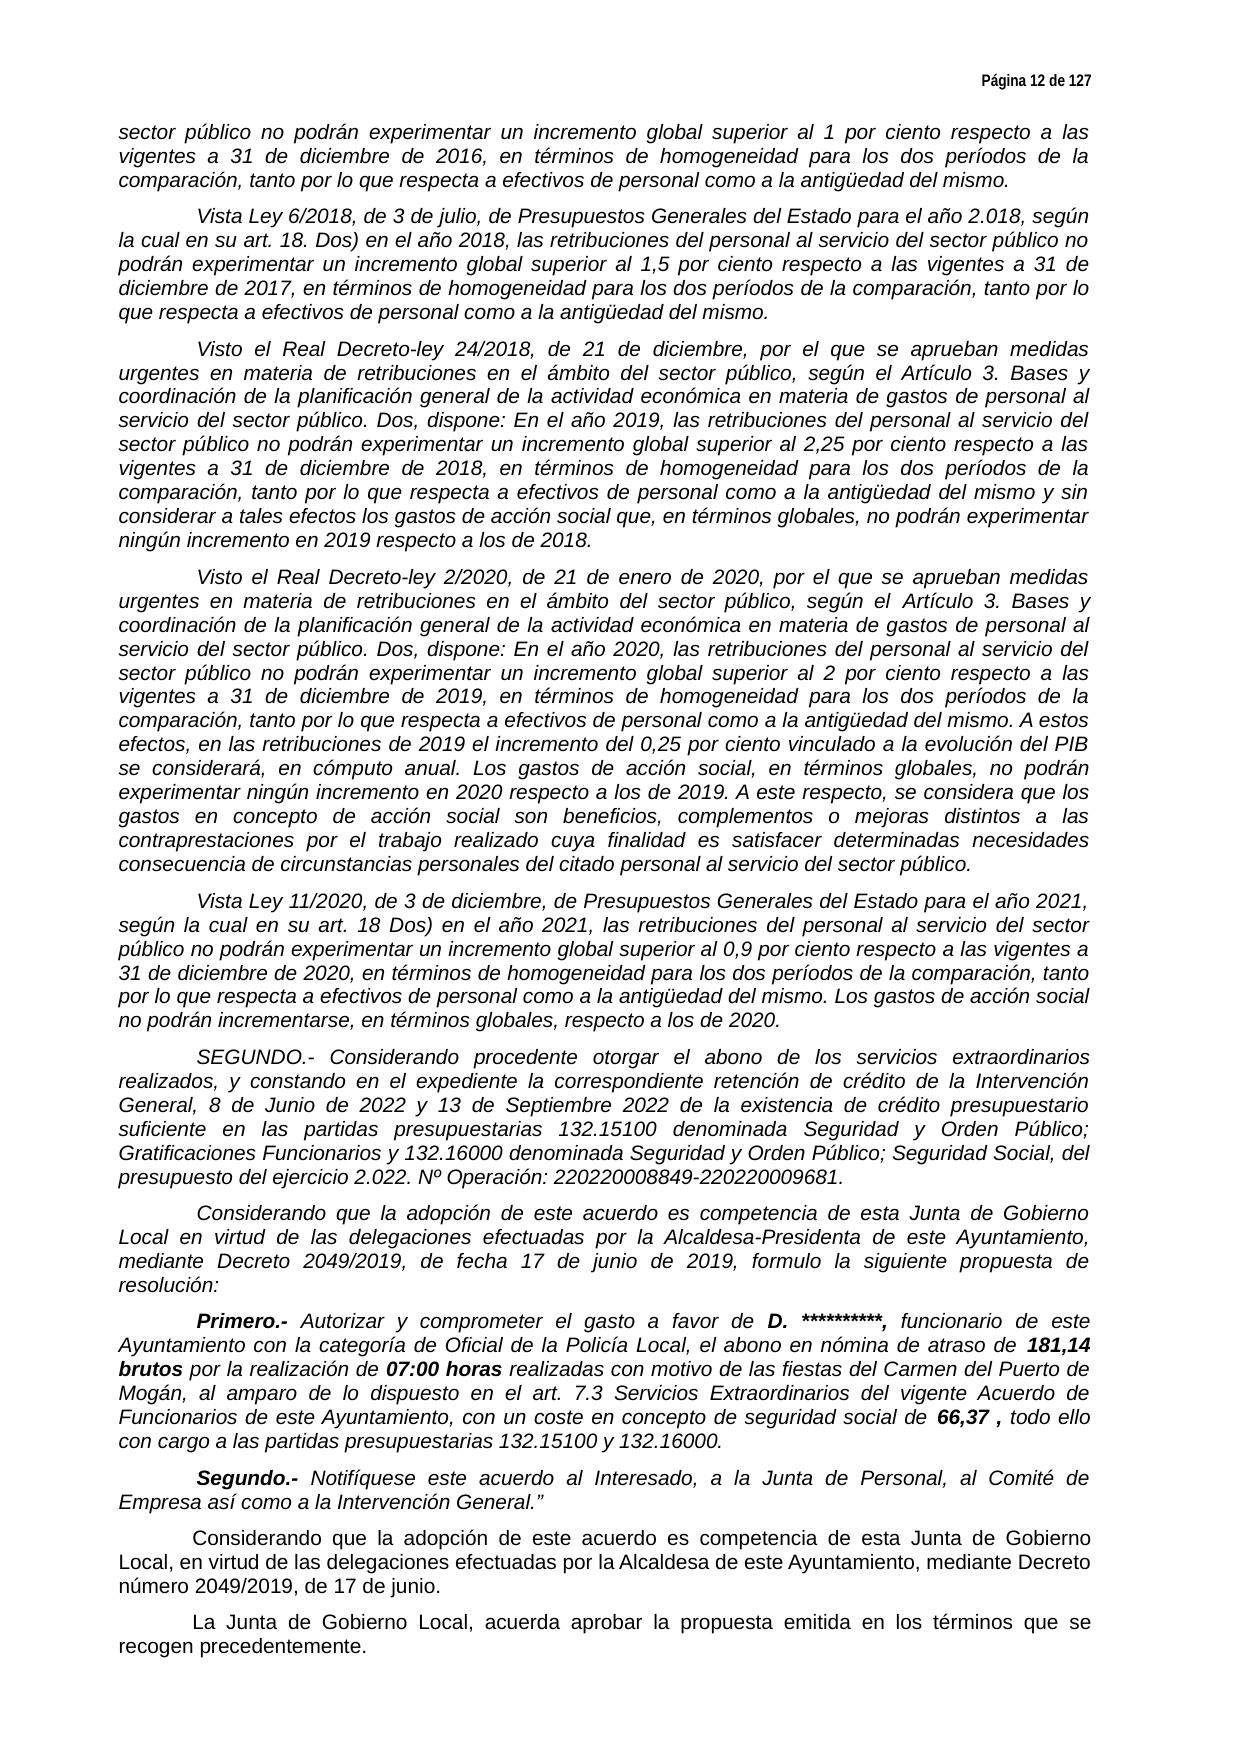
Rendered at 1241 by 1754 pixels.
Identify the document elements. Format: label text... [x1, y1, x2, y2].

text Vista Ley 11/2020, de 3 de diciembre, de Presupuestos Generales del Estado para el año 2021, según la cual en su art. 18 Dos) en el año 2021, las retribuciones del personal al servicio del sector público no podrán experimentar un incremento global superior al 0,9 por ciento respecto a las vigentes a 31 de diciembre de 2020, en términos de homogeneidad para los dos períodos de la comparación, tanto por lo que respecta a efectivos de personal como a la antigüedad del mismo. Los gastos de acción social no podrán incrementarse, en términos globales, respecto a los de 2020. [118, 888, 1092, 1032]
text Considerando que la adopción de este acuerdo es competencia de esta Junta de Gobierno Local en virtud de las delegaciones efectuadas por la Alcaldesa-Presidenta de este Ayuntamiento, mediante Decreto 2049/2019, de fecha 17 de junio de 2019, formulo la siguiente propuesta de resolución: [118, 1201, 1092, 1297]
text Visto el Real Decreto-ley 2/2020, de 21 de enero de 2020, por el que se aprueban medidas urgentes en materia de retribuciones en el ámbito del sector público, según el Artículo 3. Bases y coordinación de la planificación general de la actividad económica en materia de gastos de personal al servicio del sector público. Dos, dispone: En el año 2020, las retribuciones del personal al servicio del sector público no podrán experimentar un incremento global superior al 2 por ciento respecto a las vigentes a 31 de diciembre de 2019, en términos de homogeneidad para los dos períodos de la comparación, tanto por lo que respecta a efectivos de personal como a la antigüedad del mismo. A estos efectos, en las retribuciones de 2019 el incremento del 0,25 por ciento vinculado a la evolución del PIB se considerará, en cómputo anual. Los gastos de acción social, en términos globales, no podrán experimentar ningún incremento en 2020 respecto a los de 2019. A este respecto, se considera que los gastos en concepto de acción social son beneficios, complementos o mejoras distintos a las contraprestaciones por el trabajo realizado cuya finalidad es satisfacer determinadas necesidades consecuencia de circunstancias personales del citado personal al servicio del sector público. [118, 564, 1092, 876]
text Visto el Real Decreto-ley 24/2018, de 21 de diciembre, por el que se aprueban medidas urgentes en materia de retribuciones en el ámbito del sector público, según el Artículo 3. Bases y coordinación de la planificación general de la actividad económica en materia de gastos de personal al servicio del sector público. Dos, dispone: En el año 2019, las retribuciones del personal al servicio del sector público no podrán experimentar un incremento global superior al 2,25 por ciento respecto a las vigentes a 31 de diciembre de 2018, en términos de homogeneidad para los dos períodos de la comparación, tanto por lo que respecta a efectivos de personal como a la antigüedad del mismo y sin considerar a tales efectos los gastos de acción social que, en términos globales, no podrán experimentar ningún incremento en 2019 respecto a los de 2018. [118, 336, 1092, 552]
text Considerando que la adopción de este acuerdo es competencia de esta Junta de Gobierno Local, en virtud de las delegaciones efectuadas por la Alcaldesa de este Ayuntamiento, mediante Decreto número 2049/2019, de 17 de junio. [118, 1526, 1092, 1598]
text sector público no podrán experimentar un incremento global superior al 1 por ciento respecto a las vigentes a 31 de diciembre de 2016, en términos de homogeneidad para los dos períodos de la comparación, tanto por lo que respecta a efectivos de personal como a la antigüedad del mismo. [118, 120, 1092, 192]
text Primero.- Autorizar y comprometer el gasto a favor de D. **********, funcionario de este Ayuntamiento con la categoría de Oficial de la Policía Local, el abono en nómina de atraso de 181,14 brutos por la realización de 07:00 horas realizadas con motivo de las fiestas del Carmen del Puerto de Mogán, al amparo de lo dispuesto en el art. 7.3 Servicios Extraordinarios del vigente Acuerdo de Funcionarios de este Ayuntamiento, con un coste en concepto de seguridad social de 66,37 , todo ello con cargo a las partidas presupuestarias 132.15100 y 132.16000. [118, 1309, 1092, 1453]
text Segundo.- Notifíquese este acuerdo al Interesado, a la Junta de Personal, al Comité de Empresa así como a la Intervención General.” [118, 1466, 1092, 1513]
text Vista Ley 6/2018, de 3 de julio, de Presupuestos Generales del Estado para el año 2.018, según la cual en su art. 18. Dos) en el año 2018, las retribuciones del personal al servicio del sector público no podrán experimentar un incremento global superior al 1,5 por ciento respecto a las vigentes a 31 de diciembre de 2017, en términos de homogeneidad para los dos períodos de la comparación, tanto por lo que respecta a efectivos de personal como a la antigüedad del mismo. [118, 204, 1092, 324]
text SEGUNDO.- Considerando procedente otorgar el abono de los servicios extraordinarios realizados, y constando en el expediente la correspondiente retención de crédito de la Intervención General, 8 de Junio de 2022 y 13 de Septiembre 2022 de la existencia de crédito presupuestario suficiente en las partidas presupuestarias 132.15100 denominada Seguridad y Orden Público; Gratificaciones Funcionarios y 132.16000 denominada Seguridad y Orden Público; Seguridad Social, del presupuesto del ejercicio 2.022. Nº Operación: 220220008849-220220009681. [118, 1045, 1092, 1188]
text La Junta de Gobierno Local, acuerda aprobar la propuesta emitida en los términos que se recogen precedentemente. [118, 1609, 1092, 1657]
